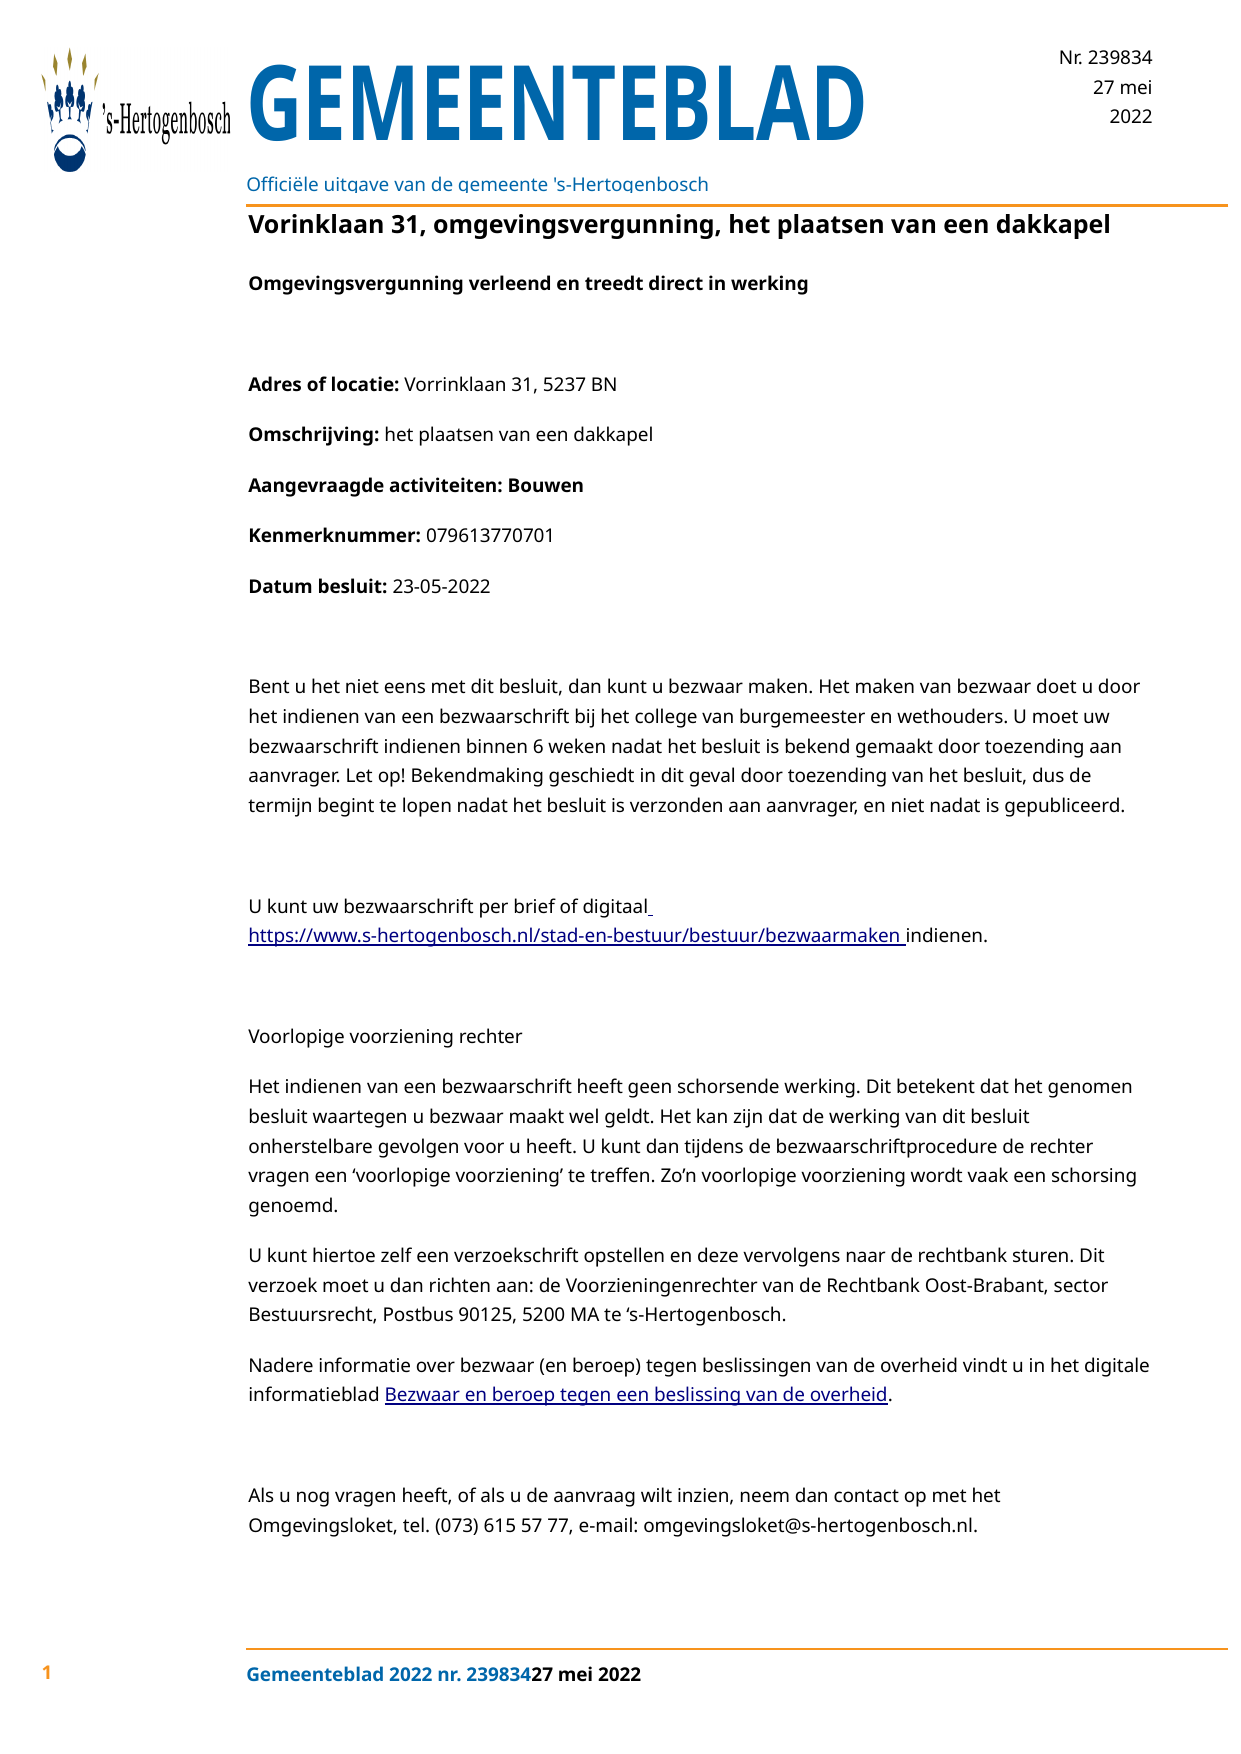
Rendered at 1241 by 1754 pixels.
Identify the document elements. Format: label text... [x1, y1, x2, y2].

text Datum besluit: 23-05-2022 [248, 573, 1152, 598]
text Adres of locatie: Vorrinklaan 31, 5237 BN [248, 371, 1152, 397]
text Omschrijving: het plaatsen van een dakkapel [248, 422, 1152, 447]
text Het indienen van een bezwaarschrift heeft geen schorsende werking. Dit betekent dat het genomen besluit waartegen u bezwaar maakt wel geldt. Het kan zijn dat de werking van dit besluit onherstelbare gevolgen voor u heeft. U kunt dan tijdens de bezwaarschriftprocedure de rechter vragen een ‘voorlopige voorziening’ te treffen. Zo’n voorlopige voorziening wordt vaak een schorsing genoemd. [248, 1074, 1152, 1218]
text Kenmerknummer: 079613770701 [248, 522, 1152, 548]
picture [41, 47, 231, 172]
text Bent u het niet eens met dit besluit, dan kunt u bezwaar maken. Het maken van bezwaar doet u door het indienen van een bezwaarschrift bij het college van burgemeester en wethouders. U moet uw bezwaarschrift indienen binnen 6 weken nadat het besluit is bekend gemaakt door toezending aan aanvrager. Let op! Bekendmaking geschiedt in dit geval door toezending van het besluit, dus de termijn begint te lopen nadat het besluit is verzonden aan aanvrager, en niet nadat is gepubliceerd. [248, 674, 1152, 818]
text Vorinklaan 31, omgevingsvergunning, het plaatsen van een dakkapel [248, 207, 1152, 241]
text Aangevraagde activiteiten: Bouwen [248, 472, 1152, 498]
text Als u nog vragen heeft, of als u de aanvraag wilt inzien, neem dan contact op met het Omgevingsloket, tel. (073) 615 57 77, e-mail: omgevingsloket@s-hertogenbosch.nl. [248, 1482, 1152, 1538]
text Voorlopige voorziening rechter [248, 1023, 1152, 1049]
text Omgevingsvergunning verleend en treedt direct in werking [248, 270, 1152, 296]
text U kunt hiertoe zelf een verzoekschrift opstellen en deze vervolgens naar de rechtbank sturen. Dit verzoek moet u dan richten aan: de Voorzieningenrechter van de Rechtbank Oost-Brabant, sector Bestuursrecht, Postbus 90125, 5200 MA te ‘s-Hertogenbosch. [248, 1242, 1152, 1327]
text Nadere informatie over bezwaar (en beroep) tegen beslissingen van de overheid vindt u in het digitale informatieblad Bezwaar en beroep tegen een beslissing van de overheid. [248, 1352, 1152, 1407]
text U kunt uw bezwaarschrift per brief of digitaal https://www.s-hertogenbosch.nl/stad-en-bestuur/bestuur/bezwaarmaken indienen. [248, 893, 1152, 948]
